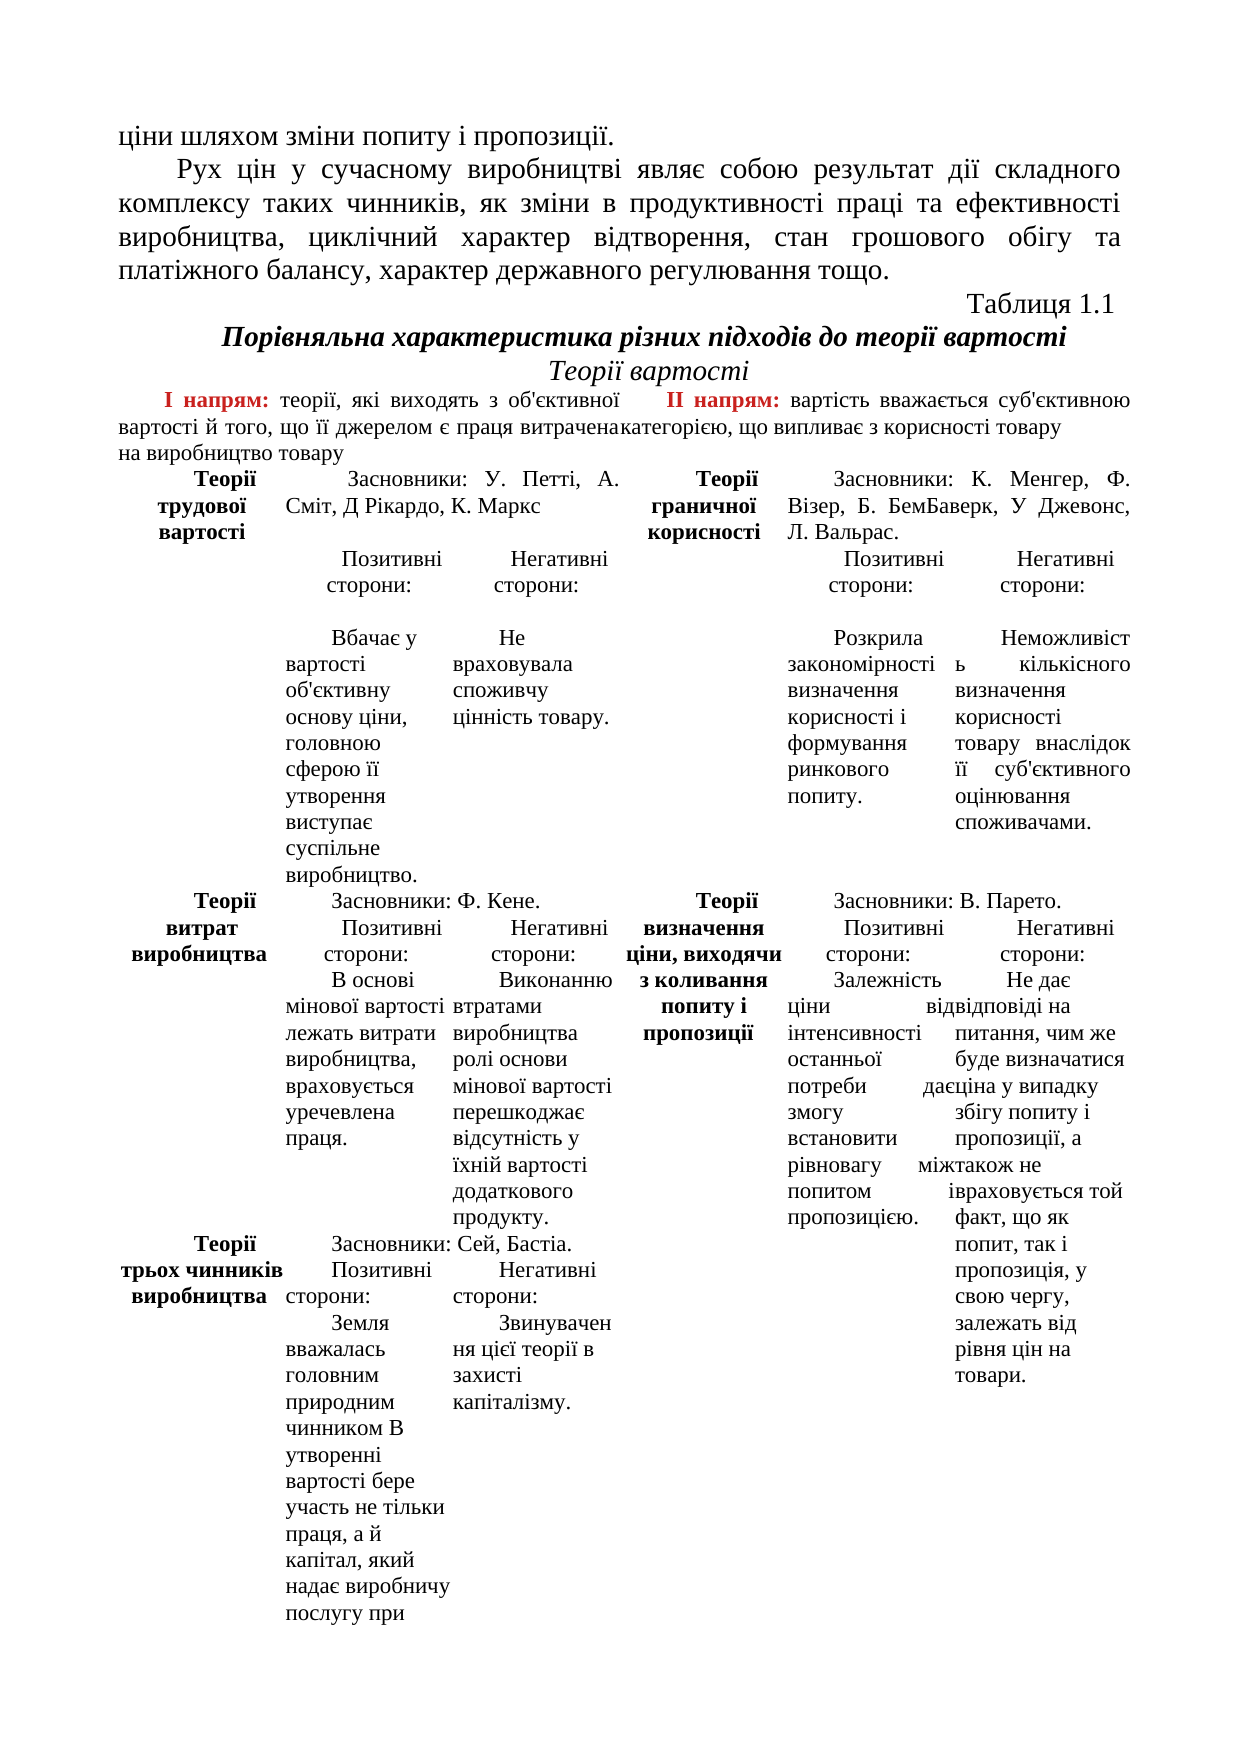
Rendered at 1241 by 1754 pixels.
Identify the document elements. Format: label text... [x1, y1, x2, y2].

table_cell Теорії витрат виробництва [118, 887, 285, 1230]
table_cell Теорії граничної корисності [620, 466, 787, 887]
table_cell Негативні сторони: [453, 545, 620, 624]
table_cell Позитивні сторони: [285, 545, 453, 624]
table_cell Засновники: К. Менгер, Ф. Візер, Б. БемБаверк, У Джевонс, Л. Вальрас. [788, 466, 1131, 544]
table_cell Засновники: Сей, Бастіа. [285, 1230, 620, 1256]
table_cell Засновники: Ф. Кене. [285, 887, 620, 913]
table_header Теорії вартості [118, 353, 1131, 386]
table_cell Засновники: У. Петті, А. Сміт, Д Рікардо, К. Маркс [285, 466, 620, 544]
table_cell Негативні сторони: [955, 545, 1131, 624]
text ціни шляхом зміни попиту і пропозиції. [118, 118, 1122, 152]
table_cell Позитивні сторони: [788, 914, 955, 966]
table_cell Теорії трьох чинників виробництва [118, 1230, 285, 1625]
text Порівняльна характеристика різних підходів до теорії вартості [118, 319, 1122, 353]
table_cell Негативні сторони: [955, 914, 1131, 966]
table_cell Не дає відповіді на питання, чим же буде визначатися ціна у випадку збігу попиту і пропозиції, а також не враховується той факт, що як попит, так і пропозиція, у свою чергу, залежать від рівня цін на товари. [955, 966, 1131, 1625]
table_cell Неможливість кількісного визначення корисності товару внаслідок її суб'єктивного оцінювання споживачами. [955, 624, 1131, 887]
table_cell Звинувачення цієї теорії в захисті капіталізму. [453, 1309, 620, 1625]
table_cell Засновники: В. Парето. [788, 887, 1131, 913]
table_cell Залежність ціни від інтенсивності останньої потреби дає змогу встановити рівновагу між попитом і пропозицією. [788, 966, 955, 1625]
table_cell Земля вважалась головним природним чинником В утворенні вартості бере участь не тільки праця, а й капітал, який надає виробничу послугу при [285, 1309, 453, 1625]
text Таблиця 1.1 [118, 286, 1122, 319]
table_cell Позитивні сторони: [285, 1256, 453, 1309]
table_cell Вбачає у вартості об'єктивну основу ціни, головною сферою її утворення виступає суспільне виробництво. [285, 624, 453, 887]
table_cell Теорії визначення ціни, виходячи з коливання попиту і пропозиції [620, 887, 787, 1625]
text Рух цін у сучасному виробництві являє собою результат дії складного комплексу таких чинників, як зміни в продуктивності праці та ефективності виробництва, циклічний характер відтворення, стан грошового обігу та платіжного балансу, характер державного регулювання тощо. [118, 152, 1122, 286]
table_cell Теорії трудової вартості [118, 466, 285, 887]
table_cell II напрям: вартість вважається суб'єктивною категорією, що випливає з корисності товару [620, 386, 1131, 466]
table_cell Виконанню втратами виробництва ролі основи мінової вартості перешкоджає відсутність у їхній вартості додаткового продукту. [453, 966, 620, 1230]
table_cell Негативні сторони: [453, 1256, 620, 1309]
table_cell І напрям: теорії, які виходять з об'єктивної вартості й того, що її джерелом є праця витрачена на виробництво товару [118, 386, 620, 466]
table_cell В основі мінової вартості лежать витрати виробництва, враховується уречевлена праця. [285, 966, 453, 1230]
table_cell Позитивні сторони: [285, 914, 453, 966]
table_cell Не враховувала споживчу цінність товару. [453, 624, 620, 887]
table_cell Негативні сторони: [453, 914, 620, 966]
table_cell Позитивні сторони: [788, 545, 955, 624]
table_cell Розкрила закономірності визначення корисності і формування ринкового попиту. [788, 624, 955, 887]
